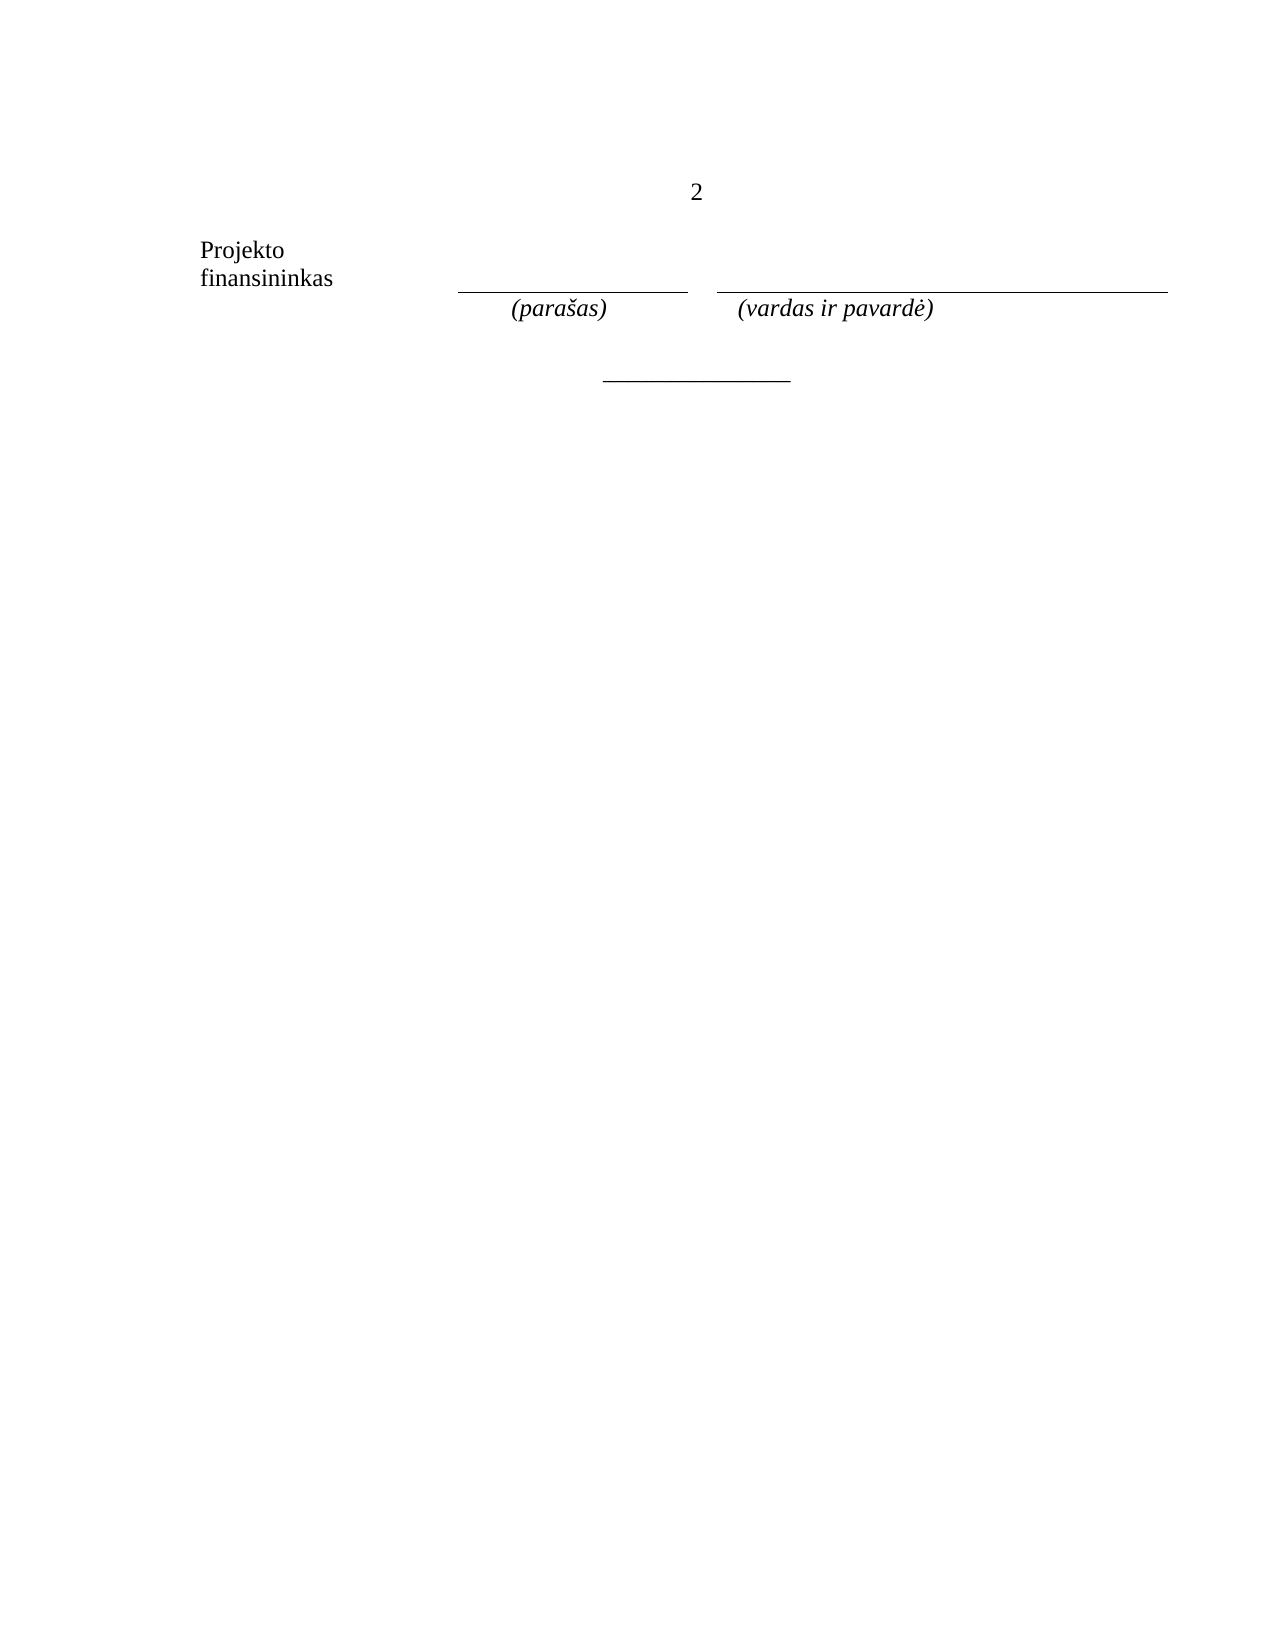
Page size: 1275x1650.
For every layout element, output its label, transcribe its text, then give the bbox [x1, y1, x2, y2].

table_cell [189, 292, 429, 327]
table_header [688, 235, 717, 292]
table_header [957, 235, 1168, 292]
text _______________ [177, 356, 1216, 384]
table_header [458, 235, 687, 292]
table_cell (parašas) [458, 293, 687, 327]
table_header Projekto finansininkas [189, 235, 429, 292]
table_cell [688, 292, 717, 327]
table_header [429, 235, 458, 292]
table_cell [957, 293, 1168, 327]
table_header [717, 235, 957, 292]
table_cell [429, 292, 458, 327]
table_cell (vardas ir pavardė) [717, 293, 957, 327]
